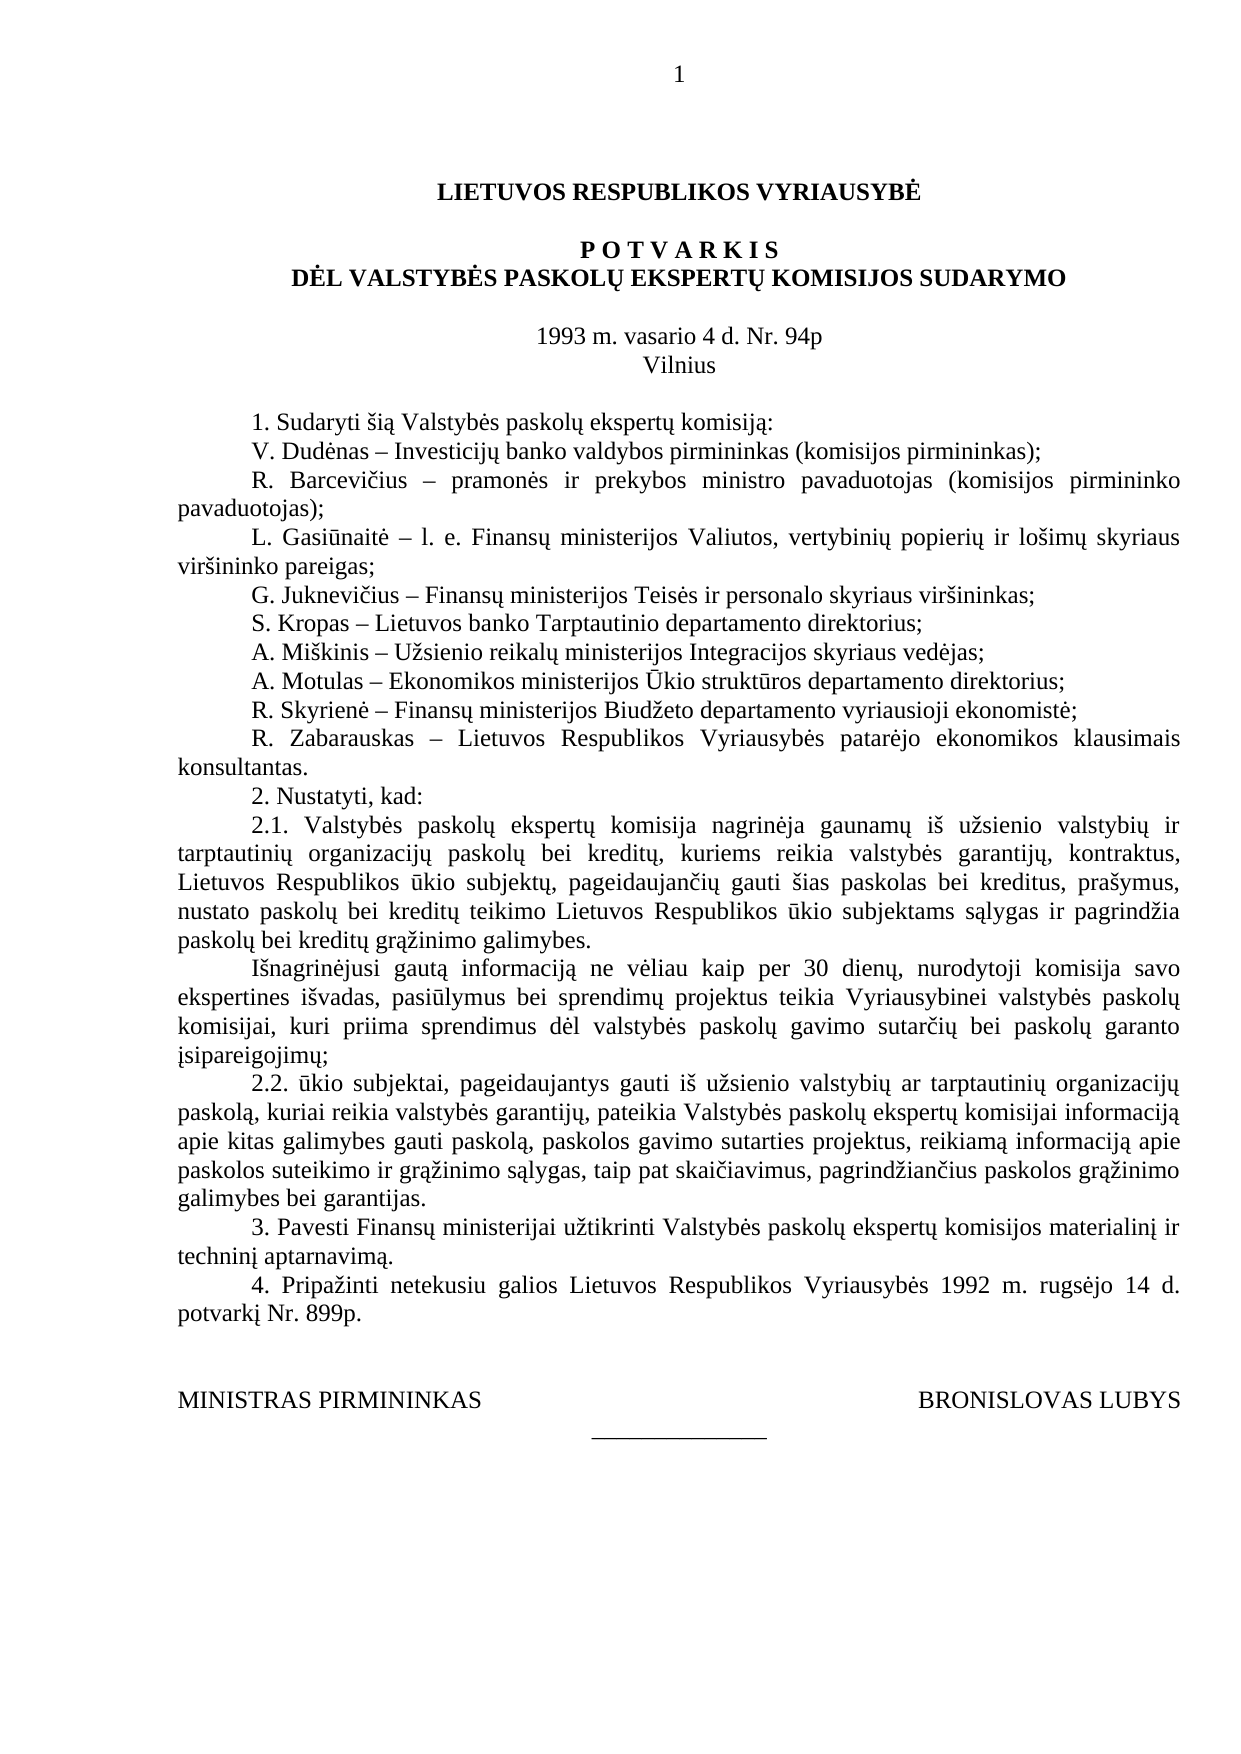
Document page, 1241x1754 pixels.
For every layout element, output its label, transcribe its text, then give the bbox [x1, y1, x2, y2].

text S. Kropas – Lietuvos banko Tarptautinio departamento direktorius; [177, 608, 1181, 637]
text MINISTRAS PIRMININKAS BRONISLOVAS LUBYS [177, 1385, 1181, 1413]
text A. Miškinis – Užsienio reikalų ministerijos Integracijos skyriaus vedėjas; [177, 637, 1181, 666]
text 1993 m. vasario 4 d. Nr. 94p [177, 321, 1181, 350]
text Vilnius [177, 350, 1181, 378]
text R. Skyrienė – Finansų ministerijos Biudžeto departamento vyriausioji ekonomistė; [177, 695, 1181, 723]
text 3. Pavesti Finansų ministerijai užtikrinti Valstybės paskolų ekspertų komisijos materialinį ir techninį aptarnavimą. [177, 1212, 1181, 1270]
text LIETUVOS RESPUBLIKOS VYRIAUSYBĖ [177, 177, 1181, 206]
text R. Zabarauskas – Lietuvos Respublikos Vyriausybės patarėjo ekonomikos klausimais konsultantas. [177, 723, 1181, 781]
text G. Juknevičius – Finansų ministerijos Teisės ir personalo skyriaus viršininkas; [177, 580, 1181, 608]
text R. Barcevičius – pramonės ir prekybos ministro pavaduotojas (komisijos pirmininko pavaduotojas); [177, 465, 1181, 522]
text P O T V A R K I S [177, 235, 1181, 263]
text V. Dudėnas – Investicijų banko valdybos pirmininkas (komisijos pirmininkas); [177, 436, 1181, 465]
text ______________ [177, 1413, 1181, 1442]
text 2. Nustatyti, kad: [177, 781, 1181, 810]
text 2.1. Valstybės paskolų ekspertų komisija nagrinėja gaunamų iš užsienio valstybių ir tarptautinių organizacijų paskolų bei kreditų, kuriems reikia valstybės garantijų, kontraktus, Lietuvos Respublikos ūkio subjektų, pageidaujančių gauti šias paskolas bei kreditus, prašymus, nustato paskolų bei kreditų teikimo Lietuvos Respublikos ūkio subjektams sąlygas ir pagrindžia paskolų bei kreditų grąžinimo galimybes. [177, 810, 1181, 953]
text DĖL VALSTYBĖS PASKOLŲ EKSPERTŲ KOMISIJOS SUDARYMO [177, 263, 1181, 292]
text 1. Sudaryti šią Valstybės paskolų ekspertų komisiją: [177, 407, 1181, 436]
text L. Gasiūnaitė – l. e. Finansų ministerijos Valiutos, vertybinių popierių ir lošimų skyriaus viršininko pareigas; [177, 522, 1181, 580]
text 2.2. ūkio subjektai, pageidaujantys gauti iš užsienio valstybių ar tarptautinių organizacijų paskolą, kuriai reikia valstybės garantijų, pateikia Valstybės paskolų ekspertų komisijai informaciją apie kitas galimybes gauti paskolą, paskolos gavimo sutarties projektus, reikiamą informaciją apie paskolos suteikimo ir grąžinimo sąlygas, taip pat skaičiavimus, pagrindžiančius paskolos grąžinimo galimybes bei garantijas. [177, 1068, 1181, 1212]
text A. Motulas – Ekonomikos ministerijos Ūkio struktūros departamento direktorius; [177, 666, 1181, 695]
text 4. Pripažinti netekusiu galios Lietuvos Respublikos Vyriausybės 1992 m. rugsėjo 14 d. potvarkį Nr. 899p. [177, 1270, 1181, 1327]
text Išnagrinėjusi gautą informaciją ne vėliau kaip per 30 dienų, nurodytoji komisija savo ekspertines išvadas, pasiūlymus bei sprendimų projektus teikia Vyriausybinei valstybės paskolų komisijai, kuri priima sprendimus dėl valstybės paskolų gavimo sutarčių bei paskolų garanto įsipareigojimų; [177, 953, 1181, 1068]
